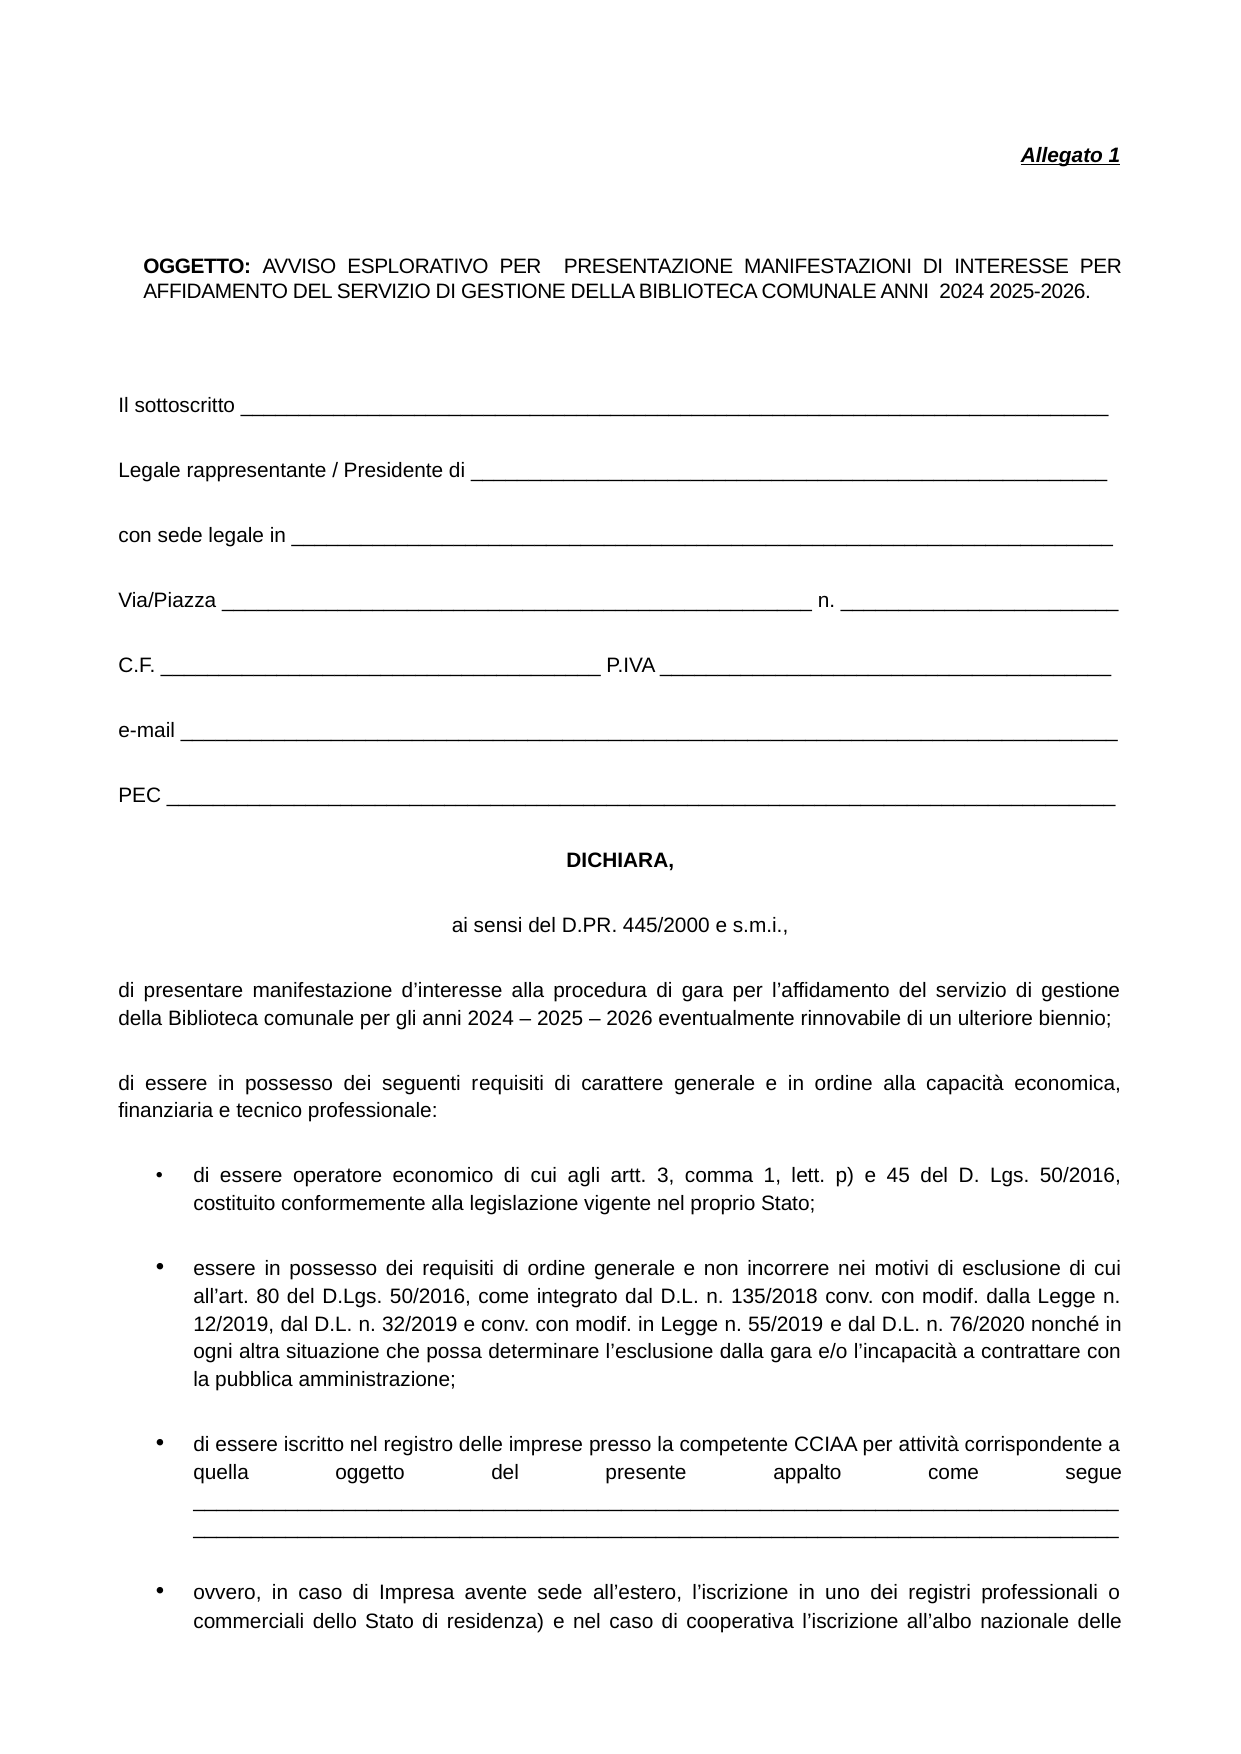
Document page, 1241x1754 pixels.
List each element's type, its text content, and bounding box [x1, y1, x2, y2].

text Legale rappresentante / Presidente di _______________________________________________________ [118, 458, 1122, 482]
list ovvero, in caso di Impresa avente sede all’estero, l’iscrizione in uno dei registri professionali o commerciali dello Stato di residenza) e nel caso di cooperativa l’iscrizione all’albo nazionale delle [156, 1580, 1122, 1632]
text DICHIARA, [118, 848, 1122, 872]
text C.F. ______________________________________ P.IVA _______________________________________ [118, 653, 1122, 677]
text di presentare manifestazione d’interesse alla procedura di gara per l’affidamento del servizio di gestione della Biblioteca comunale per gli anni 2024 – 2025 – 2026 eventualmente rinnovabile di un ulteriore biennio; [118, 978, 1122, 1029]
text e-mail _________________________________________________________________________________ [118, 718, 1122, 742]
text OGGETTO: AVVISO ESPLORATIVO PER PRESENTAZIONE MANIFESTAZIONI DI INTERESSE PER AFFIDAMENTO DEL SERVIZIO DI GESTIONE DELLA BIBLIOTECA COMUNALE ANNI 2024 2025-2026. [143, 254, 1122, 303]
text Via/Piazza ___________________________________________________ n. ________________________ [118, 588, 1122, 612]
text PEC __________________________________________________________________________________ [118, 783, 1122, 807]
text con sede legale in _______________________________________________________________________ [118, 523, 1122, 547]
text di essere in possesso dei seguenti requisiti di carattere generale e in ordine alla capacità economica, finanziaria e tecnico professionale: [118, 1070, 1122, 1122]
list di essere operatore economico di cui agli artt. 3, comma 1, lett. p) e 45 del D. Lgs. 50/2016, costituito conformemente alla legislazione vigente nel proprio Stato; [156, 1163, 1122, 1214]
list di essere iscritto nel registro delle imprese presso la competente CCIAA per attività corrispondente a quella oggetto del presente appalto come segue ________________________________________________________________________________________________________________________________________________________________ [156, 1431, 1122, 1539]
list essere in possesso dei requisiti di ordine generale e non incorrere nei motivi di esclusione di cui all’art. 80 del D.Lgs. 50/2016, come integrato dal D.L. n. 135/2018 conv. con modif. dalla Legge n. 12/2019, dal D.L. n. 32/2019 e conv. con modif. in Legge n. 55/2019 e dal D.L. n. 76/2020 nonché in ogni altra situazione che possa determinare l’esclusione dalla gara e/o l’incapacità a contrattare con la pubblica amministrazione; [156, 1255, 1122, 1390]
subtitle Allegato 1 [118, 143, 1122, 167]
text ai sensi del D.PR. 445/2000 e s.m.i., [118, 913, 1122, 937]
subtitle Il sottoscritto ___________________________________________________________________________ [118, 393, 1122, 417]
